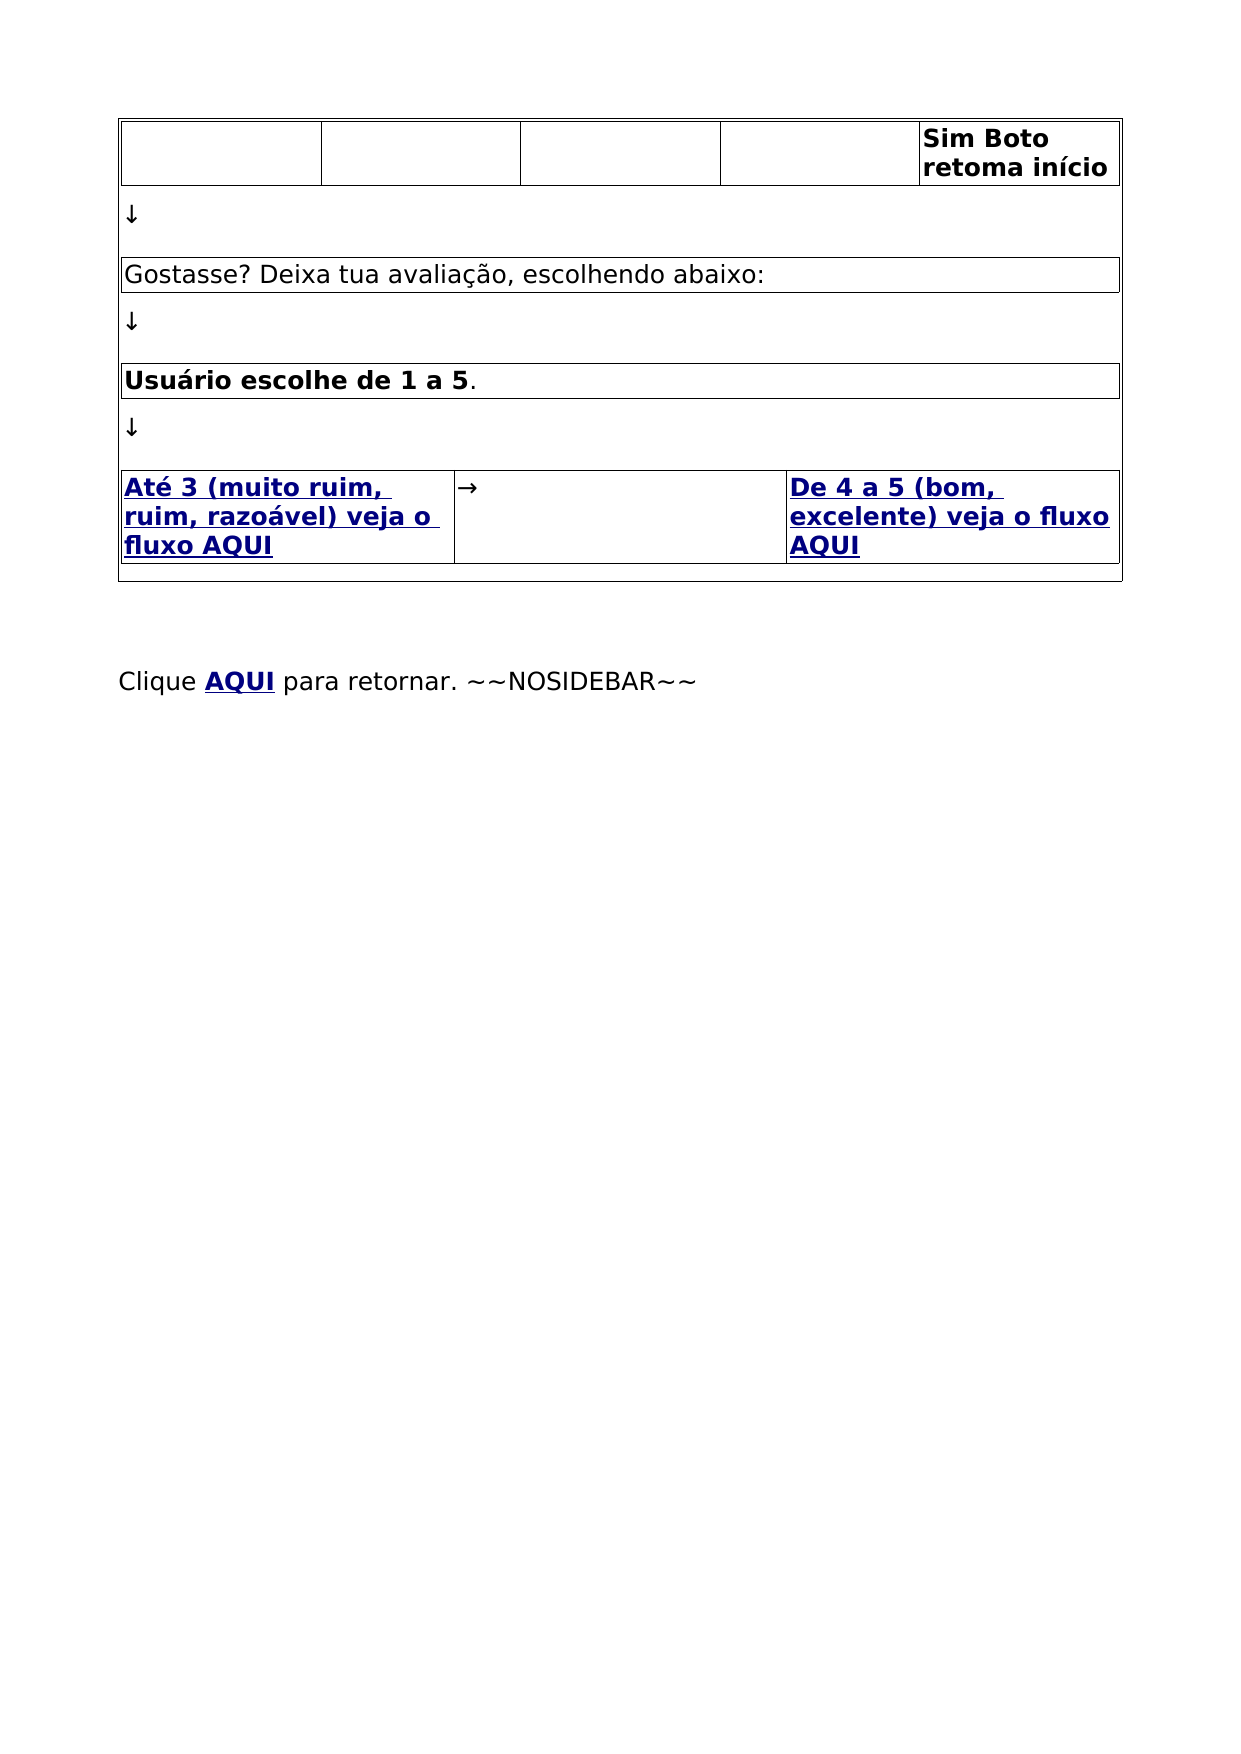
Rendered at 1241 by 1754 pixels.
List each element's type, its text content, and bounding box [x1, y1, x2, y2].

table_header ↓ ↓ ↓ [119, 119, 1122, 581]
table_header → [455, 471, 786, 563]
table_header [521, 122, 720, 185]
text Clique AQUI para retornar. ~~NOSIDEBAR~~ [118, 667, 1122, 696]
table_header Até 3 (muito ruim, ruim, razoável) veja o fluxo AQUI [122, 471, 454, 563]
table_header Gostasse? Deixa tua avaliação, escolhendo abaixo: [122, 258, 1119, 292]
table_header De 4 a 5 (bom, excelente) veja o fluxo AQUI [787, 471, 1119, 563]
table_header Sim Boto retoma início [920, 122, 1119, 185]
table_header Usuário escolhe de 1 a 5. [122, 364, 1119, 398]
table_header [122, 122, 321, 185]
table_header [322, 122, 520, 185]
table_header [721, 122, 919, 185]
